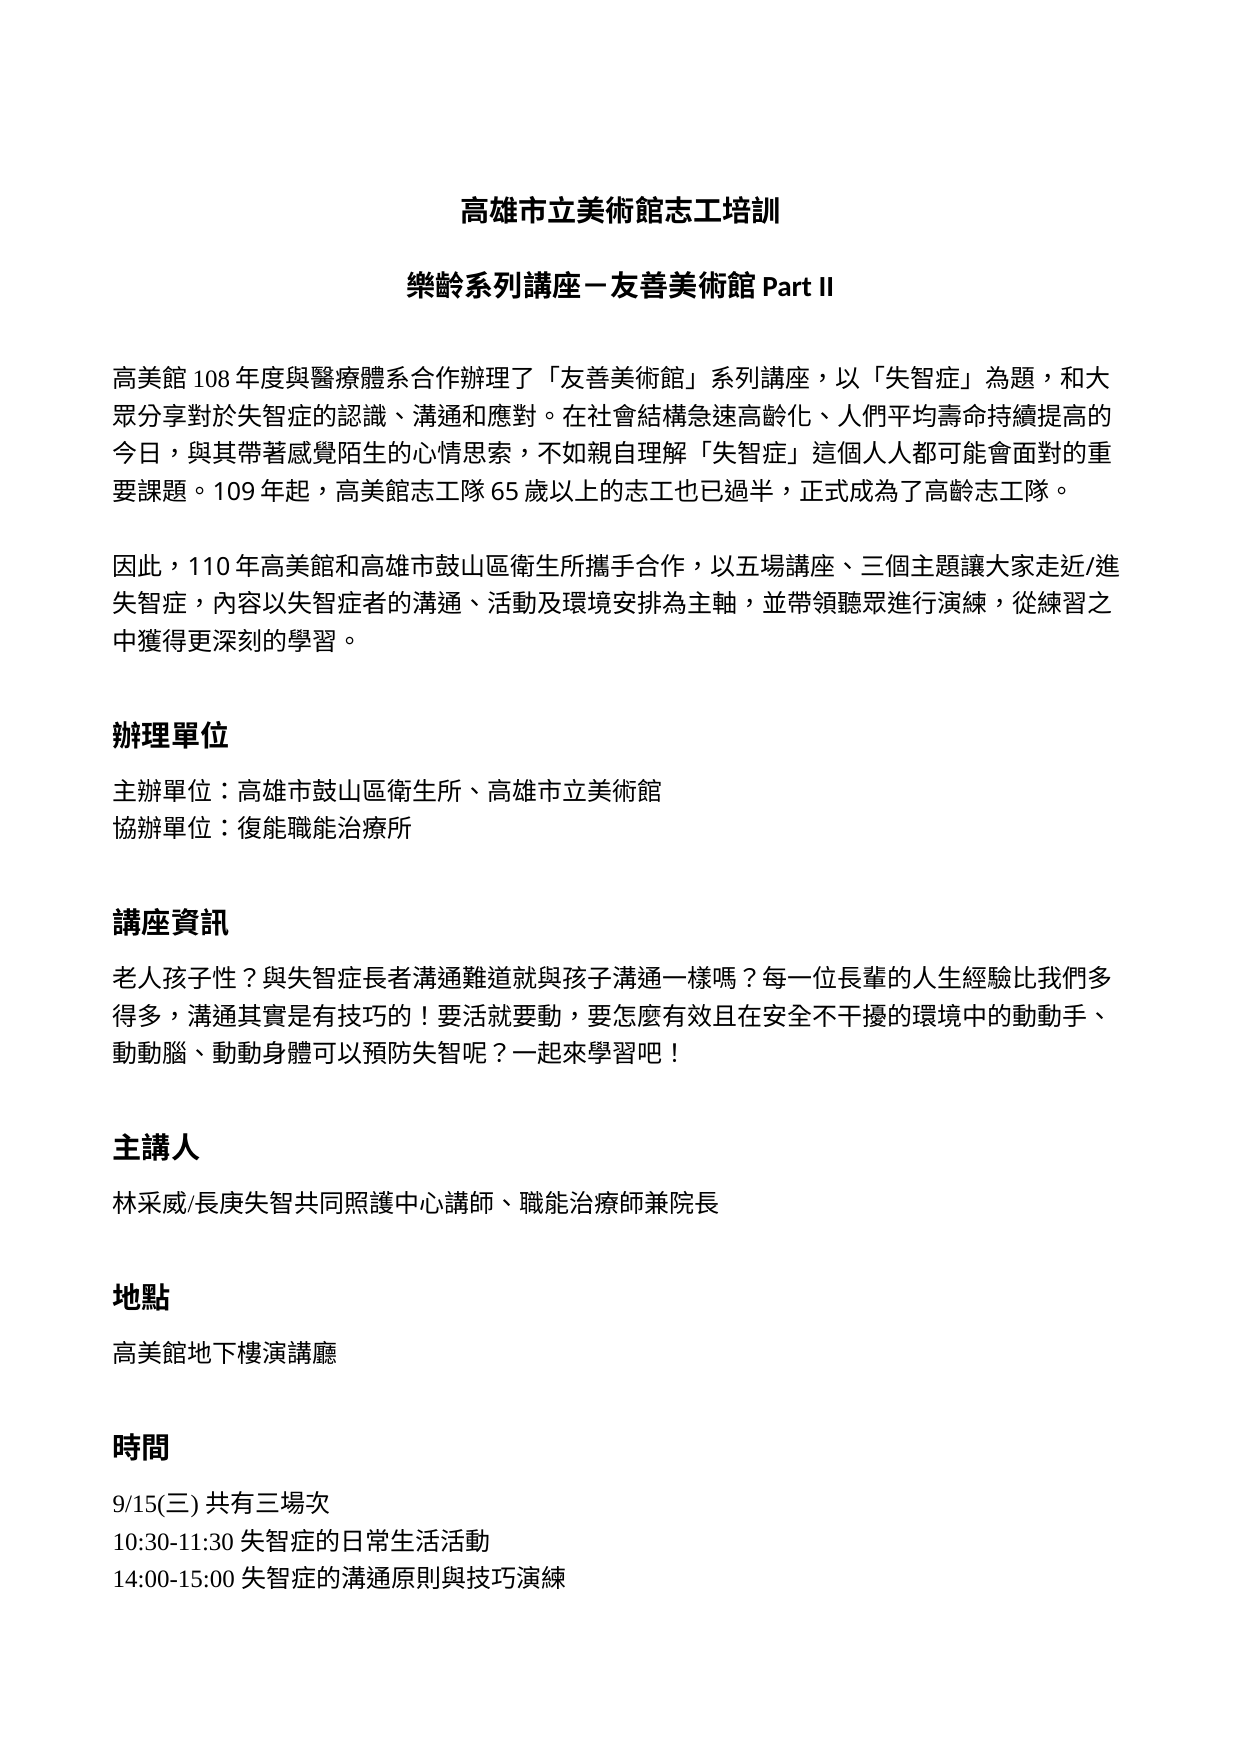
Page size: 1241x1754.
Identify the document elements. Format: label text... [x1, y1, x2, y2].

text 高雄市立美術館志工培訓 [112, 164, 1128, 239]
text 因此，110年高美館和高雄市鼓山區衛生所攜手合作，以五場講座、三個主題讓大家走近/進失智症，內容以失智症者的溝通、活動及環境安排為主軸，並帶領聽眾進行演練，從練習之中獲得更深刻的學習。 [112, 539, 1128, 652]
text 辦理單位 [112, 689, 1128, 764]
text 樂齡系列講座－友善美術館Part II [112, 239, 1128, 314]
text 9/15(三) 共有三場次 [112, 1477, 1128, 1514]
text 高美館地下樓演講廳 [112, 1327, 1128, 1364]
text 協辦單位：復能職能治療所 [112, 802, 1128, 839]
text 老人孩子性？與失智症長者溝通難道就與孩子溝通一樣嗎？每一位長輩的人生經驗比我們多得多，溝通其實是有技巧的！要活就要動，要怎麼有效且在安全不干擾的環境中的動動手、動動腦、動動身體可以預防失智呢？一起來學習吧！ [112, 952, 1128, 1064]
text 14:00-15:00 失智症的溝通原則與技巧演練 [112, 1552, 1128, 1589]
text 高美館108年度與醫療體系合作辦理了「友善美術館」系列講座，以「失智症」為題，和大眾分享對於失智症的認識、溝通和應對。在社會結構急速高齡化、人們平均壽命持續提高的今日，與其帶著感覺陌生的心情思索，不如親自理解「失智症」這個人人都可能會面對的重要課題。109年起，高美館志工隊65歲以上的志工也已過半，正式成為了高齡志工隊。 [112, 352, 1128, 502]
text 地點 [112, 1252, 1128, 1327]
text 時間 [112, 1402, 1128, 1477]
text 林采威/長庚失智共同照護中心講師、職能治療師兼院長 [112, 1177, 1128, 1214]
text 主辦單位：高雄市鼓山區衛生所、高雄市立美術館 [112, 764, 1128, 802]
text 10:30-11:30 失智症的日常生活活動 [112, 1514, 1128, 1552]
text 主講人 [112, 1102, 1128, 1177]
text 講座資訊 [112, 877, 1128, 952]
